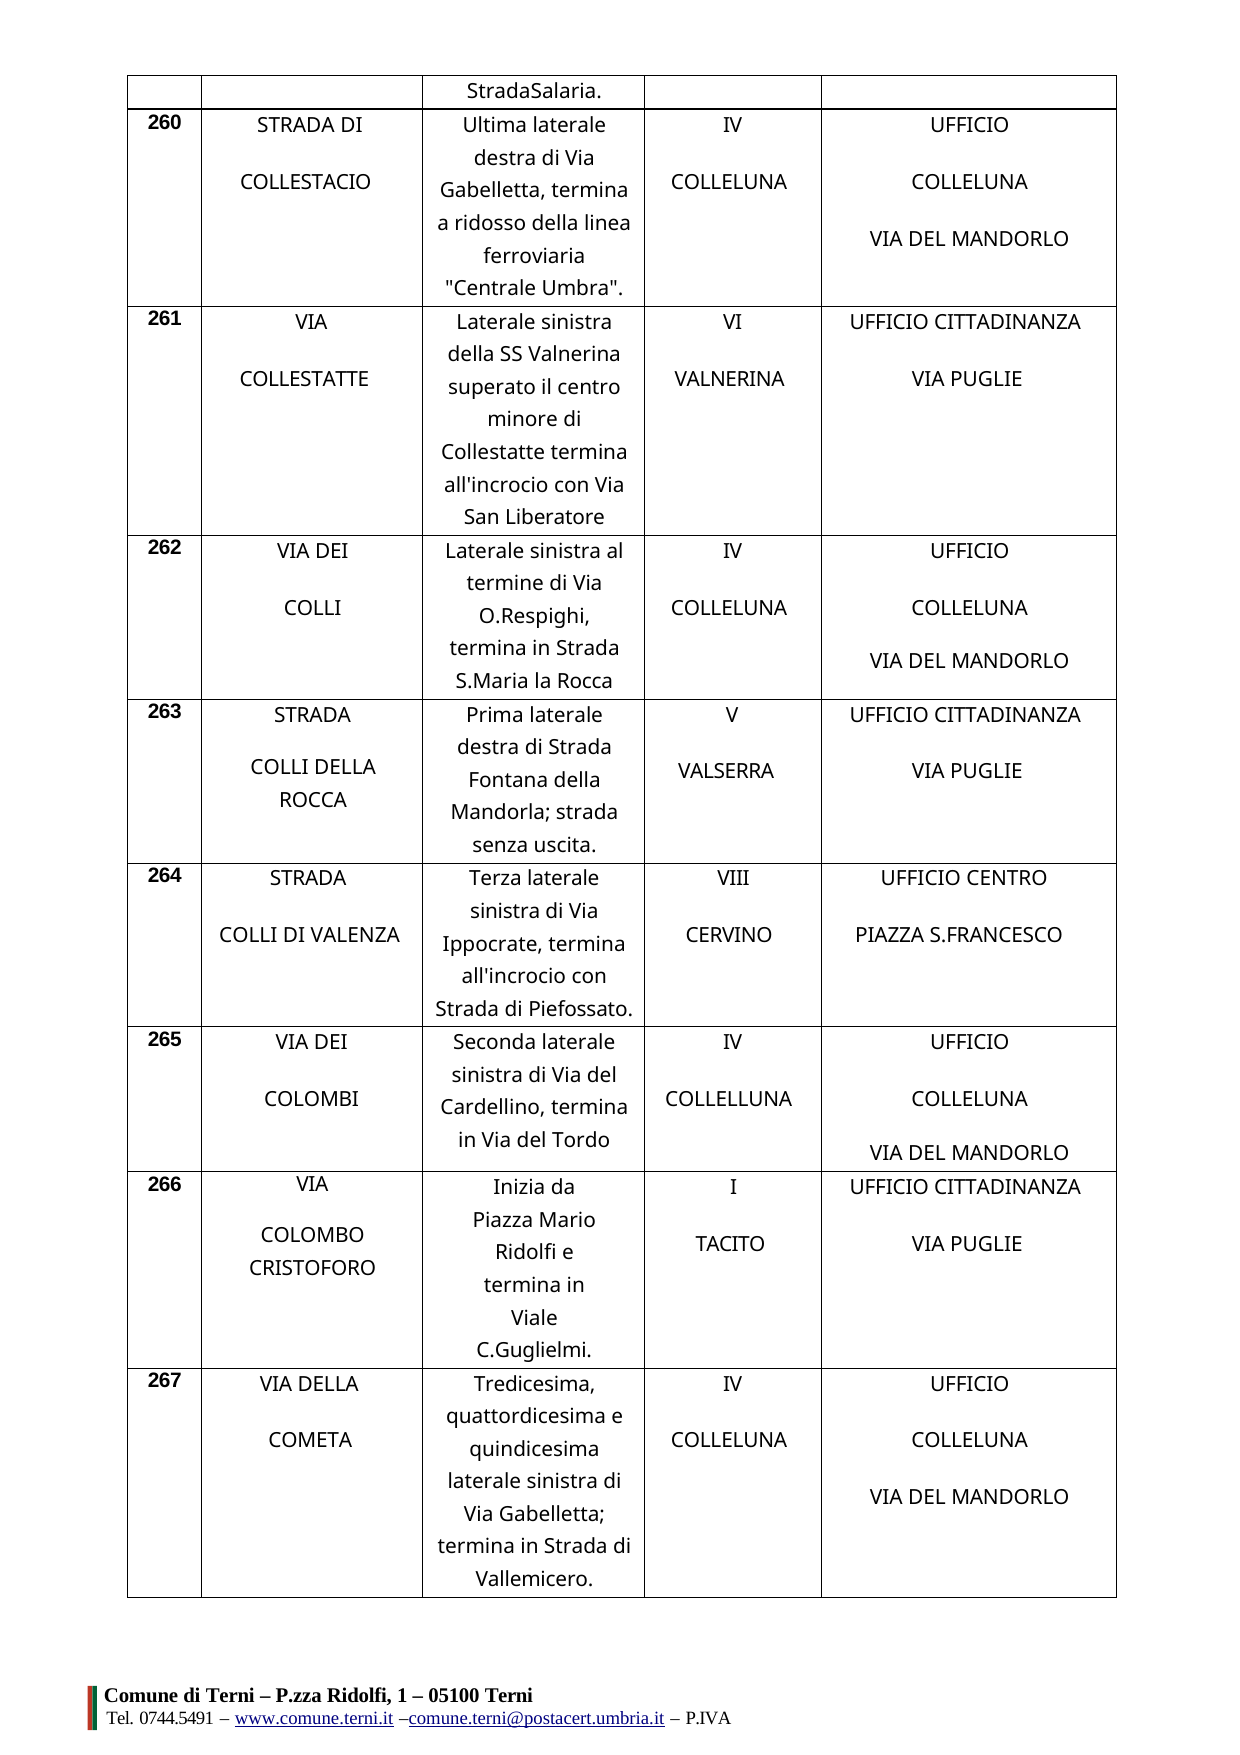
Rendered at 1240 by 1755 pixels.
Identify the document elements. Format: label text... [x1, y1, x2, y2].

table_cell UFFICIO CENTRO PIAZZA S.FRANCESCO [822, 864, 1116, 1026]
table_cell Terza laterale sinistra di Via Ippocrate, termina all'incrocio con Strada di Piefossato. [423, 864, 644, 1026]
table_cell UFFICIO CITTADINANZA VIA PUGLIE [822, 1172, 1116, 1368]
table_header 260 [128, 110, 201, 306]
table_cell IV COLLELUNA [645, 1369, 821, 1597]
table_cell StradaSalaria. [423, 76, 644, 108]
table_cell IV COLLELLUNA [645, 1027, 821, 1171]
table_header STRADA DI COLLESTACIO [202, 110, 422, 306]
table_cell VIA COLLESTATTE [202, 307, 422, 535]
table_cell UFFICIO CITTADINANZA VIA PUGLIE [822, 700, 1116, 862]
table_cell 267 [128, 1369, 201, 1597]
table_cell STRADA COLLI DELLA ROCCA [202, 700, 422, 862]
table_cell 262 [128, 536, 201, 698]
table_cell I TACITO [645, 1172, 821, 1368]
table_cell [645, 76, 821, 108]
table_cell 266 [128, 1172, 201, 1368]
table_cell Tredicesima, quattordicesima e quindicesima laterale sinistra di Via Gabelletta; termina in Strada di Vallemicero. [423, 1369, 644, 1597]
table_cell VIA DEI COLOMBI [202, 1027, 422, 1171]
table_cell Inizia da Piazza Mario Ridolfi e termina in Viale C.Guglielmi. [423, 1172, 644, 1368]
table_cell [128, 76, 201, 108]
table_cell Laterale sinistra della SS Valnerina superato il centro minore di Collestatte termina all'incrocio con Via San Liberatore [423, 307, 644, 535]
table_cell 264 [128, 864, 201, 1026]
table_cell [202, 76, 422, 108]
table_header Ultima laterale destra di Via Gabelletta, termina a ridosso della linea ferroviaria "Centrale Umbra". [423, 110, 644, 306]
table_cell 265 [128, 1027, 201, 1171]
table_header UFFICIO COLLELUNA VIA DEL MANDORLO [822, 110, 1116, 306]
table_cell VIA DELLA COMETA [202, 1369, 422, 1597]
table_header IV COLLELUNA [645, 110, 821, 306]
table_cell UFFICIO COLLELUNA VIA DEL MANDORLO [822, 1027, 1116, 1171]
table_cell Prima laterale destra di Strada Fontana della Mandorla; strada senza uscita. [423, 700, 644, 862]
table_cell V VALSERRA [645, 700, 821, 862]
table_cell 263 [128, 700, 201, 862]
table_cell STRADA COLLI DI VALENZA [202, 864, 422, 1026]
table_cell Seconda laterale sinistra di Via del Cardellino, termina in Via del Tordo [423, 1027, 644, 1171]
table_cell UFFICIO COLLELUNA VIA DEL MANDORLO [822, 536, 1116, 698]
table_cell VIA DEI COLLI [202, 536, 422, 698]
table_cell UFFICIO CITTADINANZA VIA PUGLIE [822, 307, 1116, 535]
table_cell UFFICIO COLLELUNA VIA DEL MANDORLO [822, 1369, 1116, 1597]
table_cell VIA COLOMBO CRISTOFORO [202, 1172, 422, 1368]
table_cell VI VALNERINA [645, 307, 821, 535]
table_cell Laterale sinistra al termine di Via O.Respighi, termina in Strada S.Maria la Rocca [423, 536, 644, 698]
table_cell [822, 76, 1116, 108]
table_cell 261 [128, 307, 201, 535]
table_cell IV COLLELUNA [645, 536, 821, 698]
table_cell VIII CERVINO [645, 864, 821, 1026]
